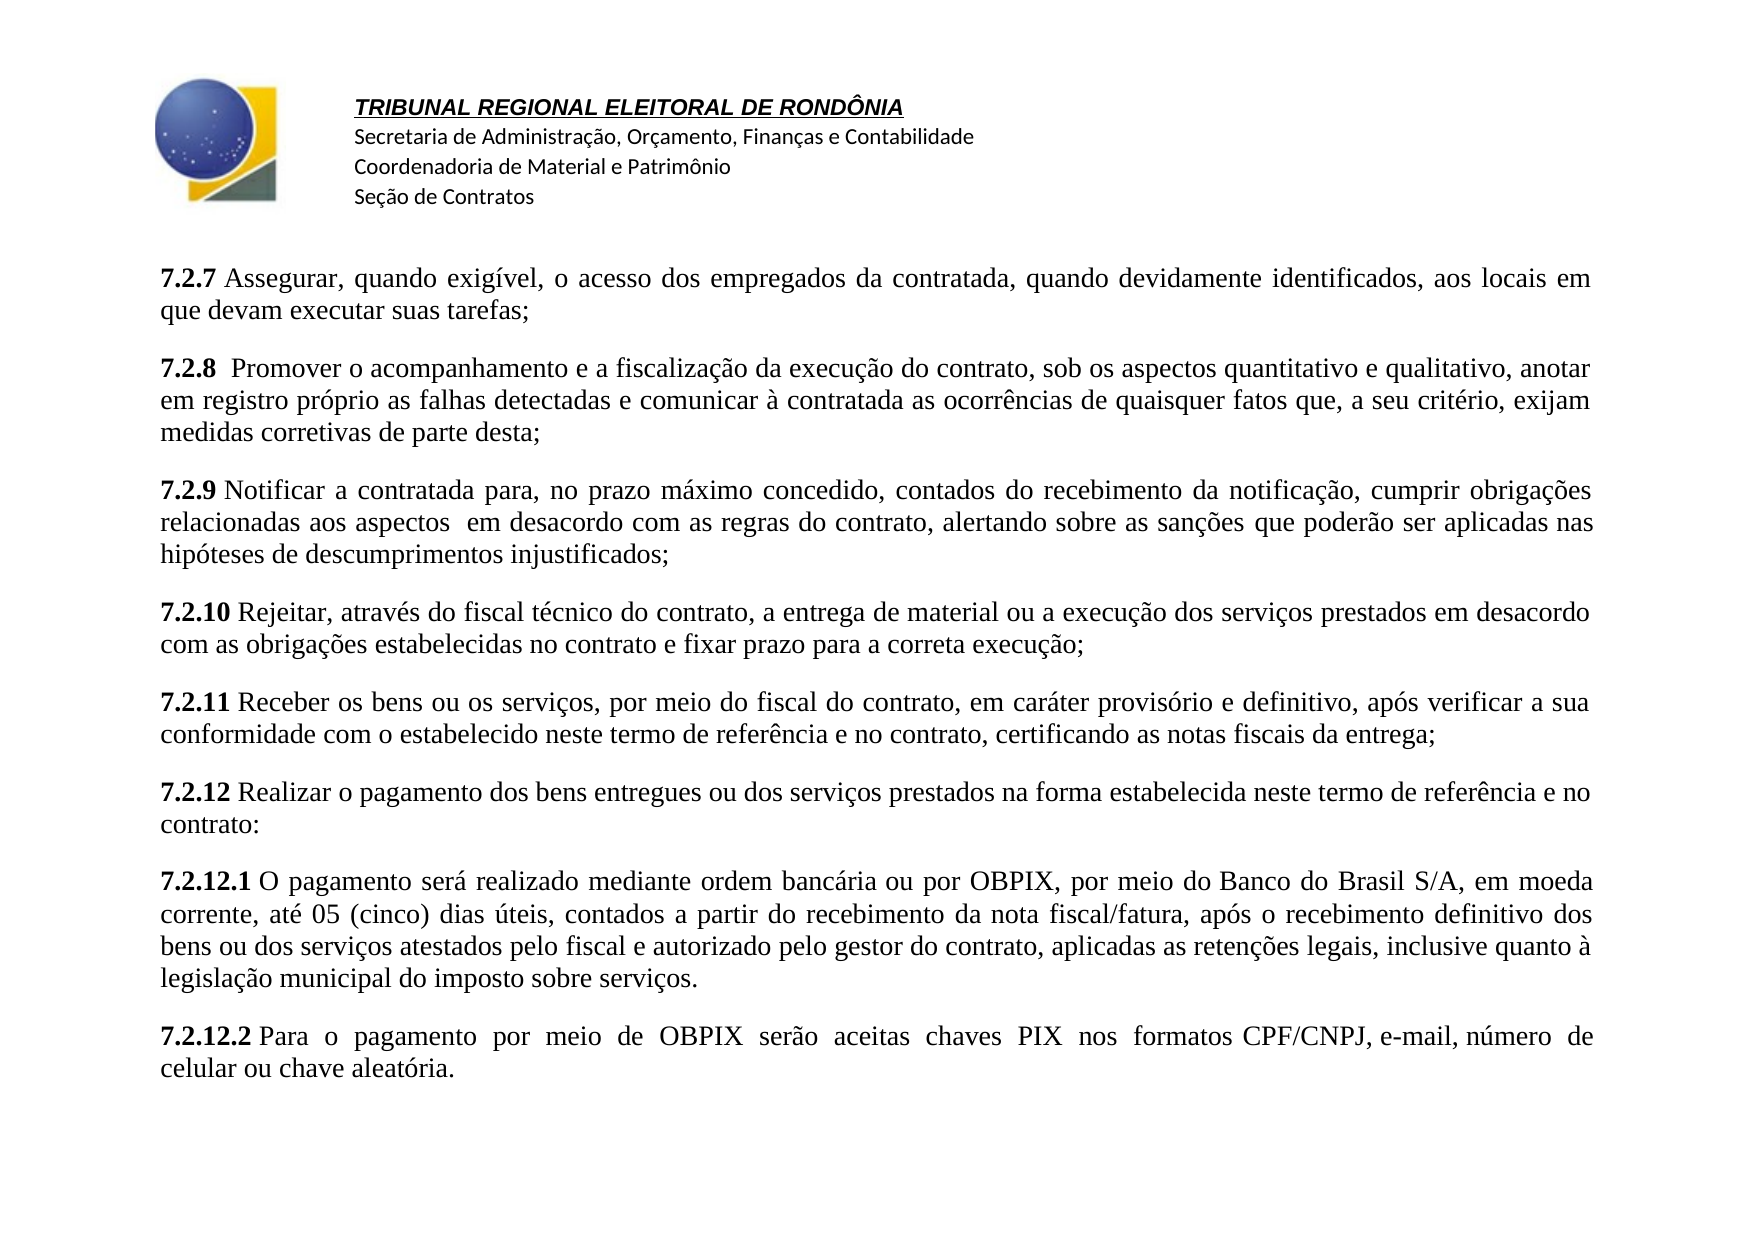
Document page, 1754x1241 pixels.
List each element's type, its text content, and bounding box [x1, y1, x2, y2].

text 7.2.12.2 Para o pagamento por meio de OBPIX serão aceitas chaves PIX nos formatos CPF/CNPJ, e-mail, número de celular ou chave aleatória. [160, 1019, 1594, 1084]
text 7.2.8 Promover o acompanhamento e a fiscalização da execução do contrato, sob os aspectos quantitativo e qualitativo, anotar em registro próprio as falhas detectadas e comunicar à contratada as ocorrências de quaisquer fatos que, a seu critério, exijam medidas corretivas de parte desta; [160, 351, 1594, 448]
text 7.2.12.1 O pagamento será realizado mediante ordem bancária ou por OBPIX, por meio do Banco do Brasil S/A, em moeda corrente, até 05 (cinco) dias úteis, contados a partir do recebimento da nota fiscal/fatura, após o recebimento definitivo dos bens ou dos serviços atestados pelo fiscal e autorizado pelo gestor do contrato, aplicadas as retenções legais, inclusive quanto à legislação municipal do imposto sobre serviços. [160, 864, 1594, 994]
text 7.2.10 Rejeitar, através do fiscal técnico do contrato, a entrega de material ou a execução dos serviços prestados em desacordo com as obrigações estabelecidas no contrato e fixar prazo para a correta execução; [160, 595, 1594, 660]
text 7.2.9 Notificar a contratada para, no prazo máximo concedido, contados do recebimento da notificação, cumprir obrigações relacionadas aos aspectos em desacordo com as regras do contrato, alertando sobre as sanções que poderão ser aplicadas nas hipóteses de descumprimentos injustificados; [160, 473, 1594, 570]
text 7.2.7 Assegurar, quando exigível, o acesso dos empregados da contratada, quando devidamente identificados, aos locais em que devam executar suas tarefas; [160, 261, 1594, 326]
text 7.2.11 Receber os bens ou os serviços, por meio do fiscal do contrato, em caráter provisório e definitivo, após verificar a sua conformidade com o estabelecido neste termo de referência e no contrato, certificando as notas fiscais da entrega; [160, 685, 1594, 749]
text 7.2.12 Realizar o pagamento dos bens entregues ou dos serviços prestados na forma estabelecida neste termo de referência e no contrato: [160, 774, 1594, 839]
